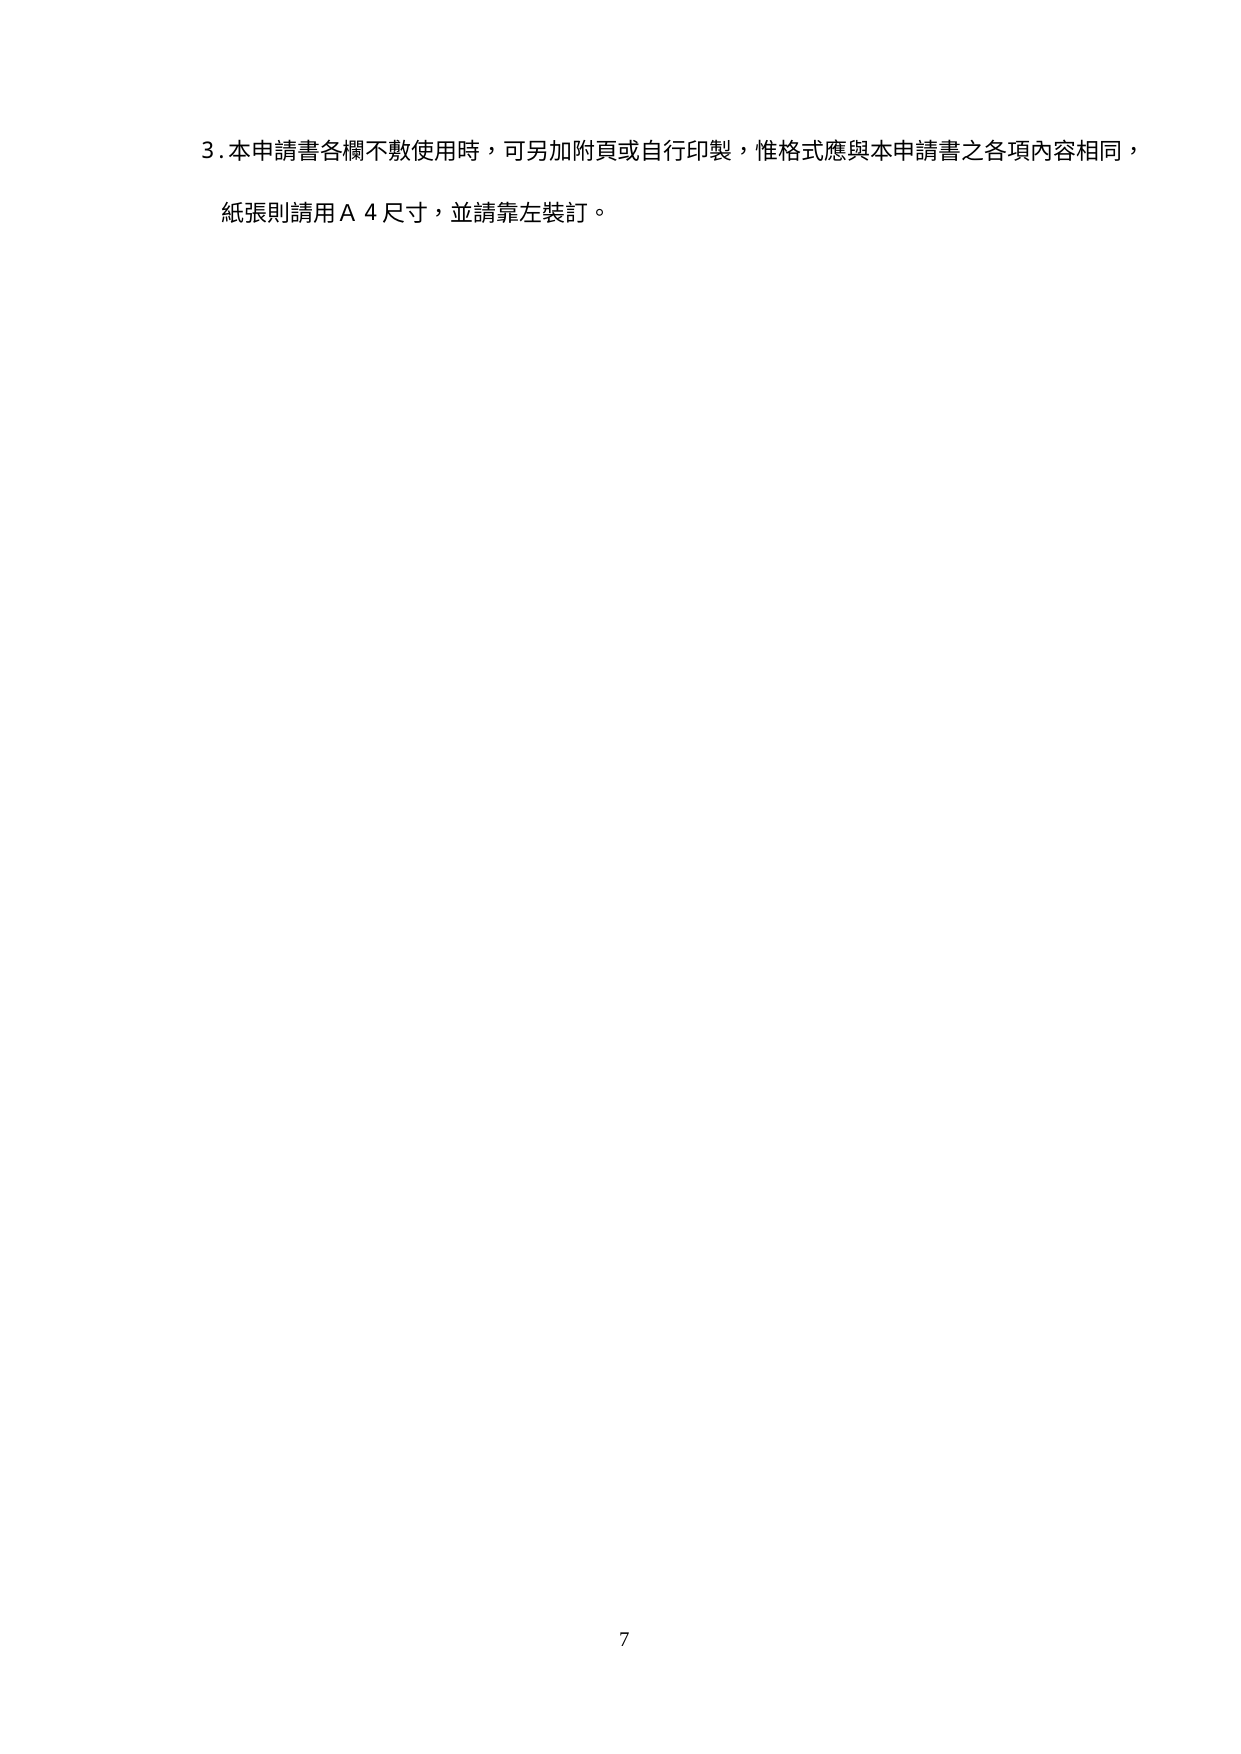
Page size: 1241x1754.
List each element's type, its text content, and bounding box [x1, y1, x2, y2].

text 3.本申請書各欄不敷使用時，可另加附頁或自行印製，惟格式應與本申請書之各項內容相同，紙張則請用Ａ4尺寸，並請靠左裝訂。 [118, 108, 1122, 233]
